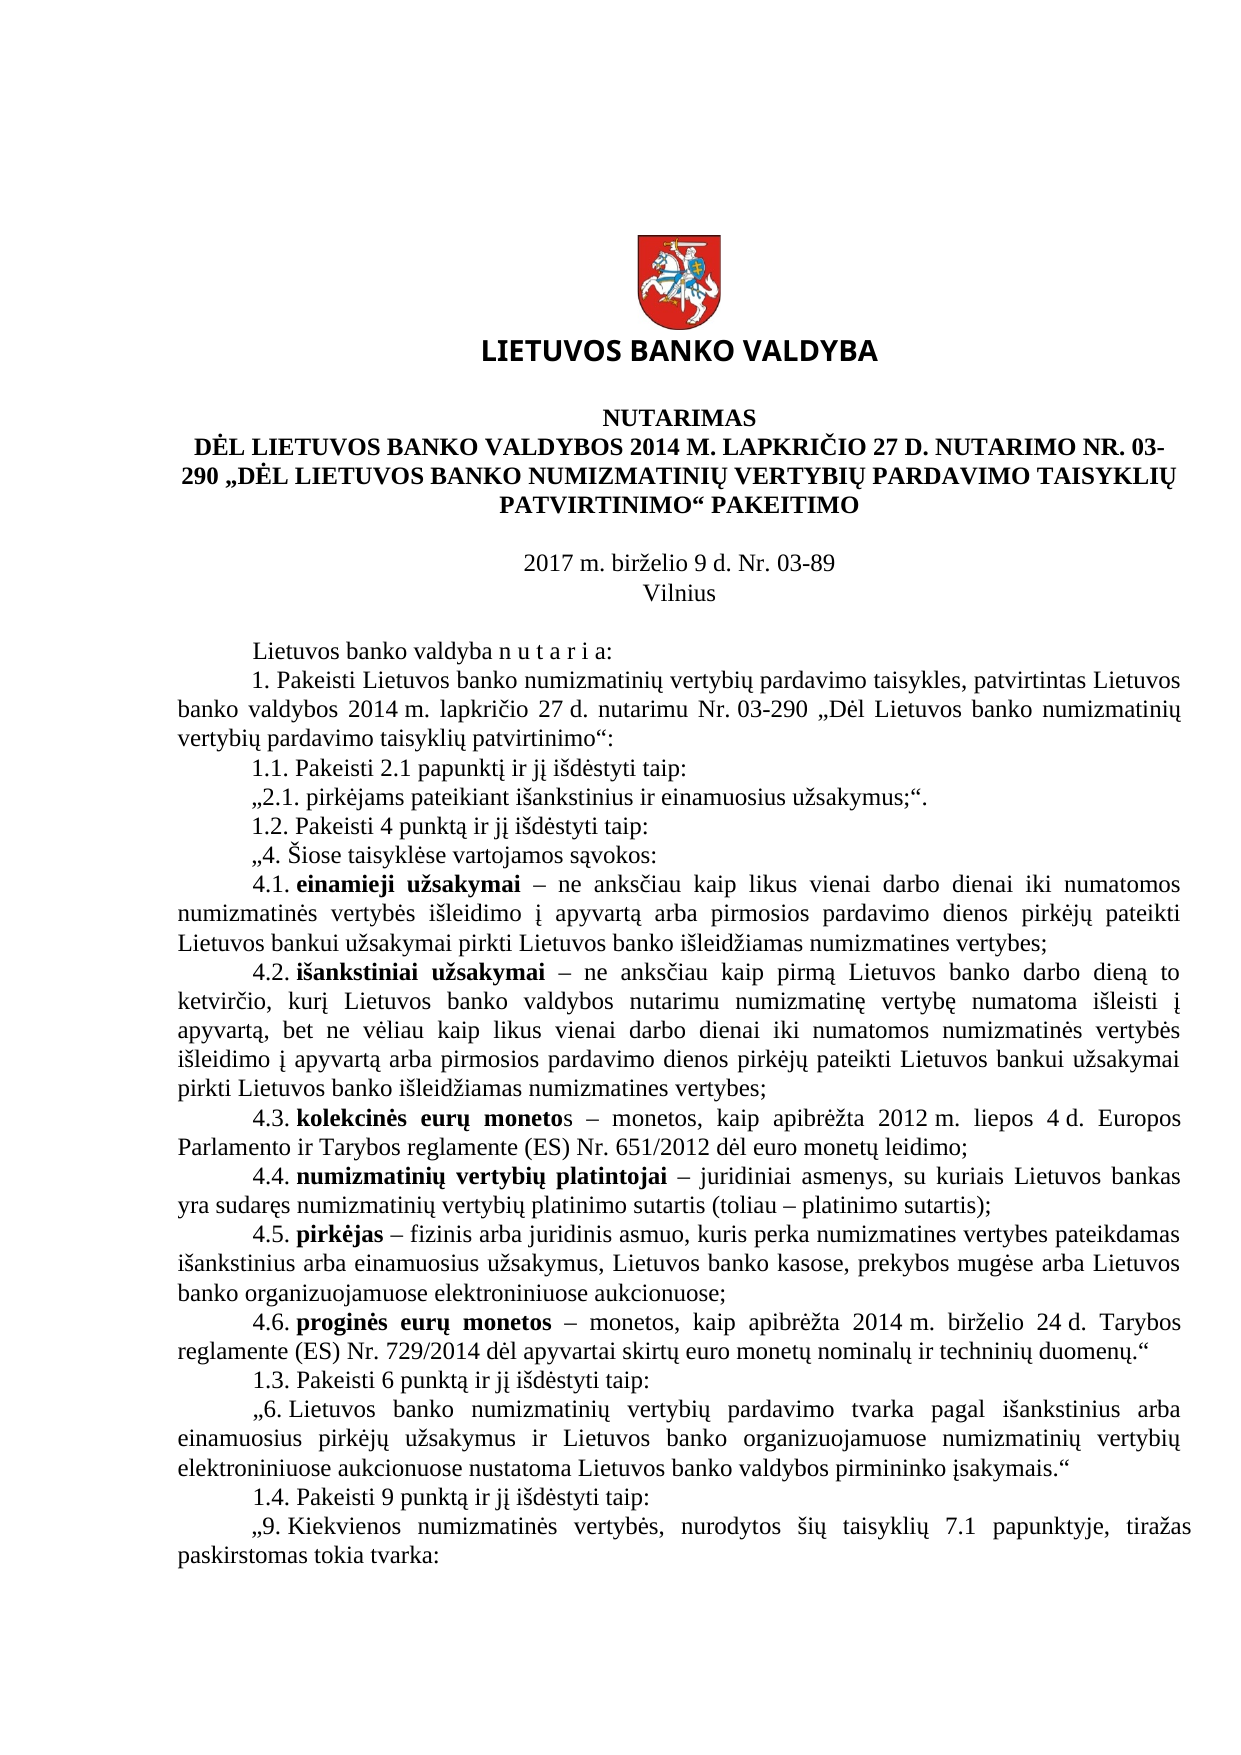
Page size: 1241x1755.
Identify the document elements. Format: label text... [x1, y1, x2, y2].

text „6. Lietuvos banko numizmatinių vertybių pardavimo tvarka pagal išankstinius arba einamuosius pirkėjų užsakymus ir Lietuvos banko organizuojamuose numizmatinių vertybių elektroniniuose aukcionuose nustatoma Lietuvos banko valdybos pirmininko įsakymais.“ [177, 1394, 1181, 1482]
text 4.5. pirkėjas – fizinis arba juridinis asmuo, kuris perka numizmatines vertybes pateikdamas išankstinius arba einamuosius užsakymus, Lietuvos banko kasose, prekybos mugėse arba Lietuvos banko organizuojamuose elektroniniuose aukcionuose; [177, 1219, 1181, 1307]
text 1.2. Pakeisti 4 punktą ir jį išdėstyti taip: [251, 811, 1181, 840]
text 4.2. išankstiniai užsakymai – ne anksčiau kaip pirmą Lietuvos banko darbo dieną to ketvirčio, kurį Lietuvos banko valdybos nutarimu numizmatinę vertybę numatoma išleisti į apyvartą, bet ne vėliau kaip likus vienai darbo dienai iki numatomos numizmatinės vertybės išleidimo į apyvartą arba pirmosios pardavimo dienos pirkėjų pateikti Lietuvos bankui užsakymai pirkti Lietuvos banko išleidžiamas numizmatines vertybes; [177, 957, 1181, 1103]
text 1.1. Pakeisti 2.1 papunktį ir jį išdėstyti taip: [251, 753, 1181, 782]
text Lietuvos banko valdyba n u t a r i a: [177, 636, 1181, 665]
text 2017 m. birželio 9 d. Nr. 03-89 [177, 548, 1181, 578]
text 4.1. einamieji užsakymai – ne anksčiau kaip likus vienai darbo dienai iki numatomos numizmatinės vertybės išleidimo į apyvartą arba pirmosios pardavimo dienos pirkėjų pateikti Lietuvos bankui užsakymai pirkti Lietuvos banko išleidžiamas numizmatines vertybes; [177, 869, 1181, 957]
text DĖL Lietuvos banko valdybos 2014 m. lapkričio 27 d. nutarimo Nr. 03-290 „Dėl Lietuvos banko numizmatinių vertybių pardavimo taisyklių patvirtinimo“ pakeitimo [177, 432, 1181, 519]
text „2.1. pirkėjams pateikiant išankstinius ir einamuosius užsakymus;“. [177, 782, 1181, 811]
text 1.4. Pakeisti 9 punktą ir jį išdėstyti taip: [177, 1482, 1181, 1511]
text NUTARIMAS [177, 403, 1181, 432]
text Vilnius [177, 578, 1181, 607]
text 4.3. kolekcinės eurų monetos – monetos, kaip apibrėžta 2012 m. liepos 4 d. Europos Parlamento ir Tarybos reglamente (ES) Nr. 651/2012 dėl euro monetų leidimo; [177, 1103, 1181, 1161]
text LIETUVOS BANKO VALDYBA [177, 330, 1181, 369]
text „9. Kiekvienos numizmatinės vertybės, nurodytos šių taisyklių 7.1 papunktyje, tiražas paskirstomas tokia tvarka: [177, 1511, 1192, 1569]
text 1.3. Pakeisti 6 punktą ir jį išdėstyti taip: [252, 1365, 1181, 1394]
text 1. Pakeisti Lietuvos banko numizmatinių vertybių pardavimo taisykles, patvirtintas Lietuvos banko valdybos 2014 m. lapkričio 27 d. nutarimu Nr. 03-290 „Dėl Lietuvos banko numizmatinių vertybių pardavimo taisyklių patvirtinimo“: [177, 665, 1181, 753]
text 4.6. proginės eurų monetos – monetos, kaip apibrėžta 2014 m. birželio 24 d. Tarybos reglamente (ES) Nr. 729/2014 dėl apyvartai skirtų euro monetų nominalų ir techninių duomenų.“ [177, 1307, 1181, 1365]
text 4.4. numizmatinių vertybių platintojai – juridiniai asmenys, su kuriais Lietuvos bankas yra sudaręs numizmatinių vertybių platinimo sutartis (toliau – platinimo sutartis); [177, 1161, 1181, 1219]
text „4. Šiose taisyklėse vartojamos sąvokos: [251, 840, 1181, 869]
